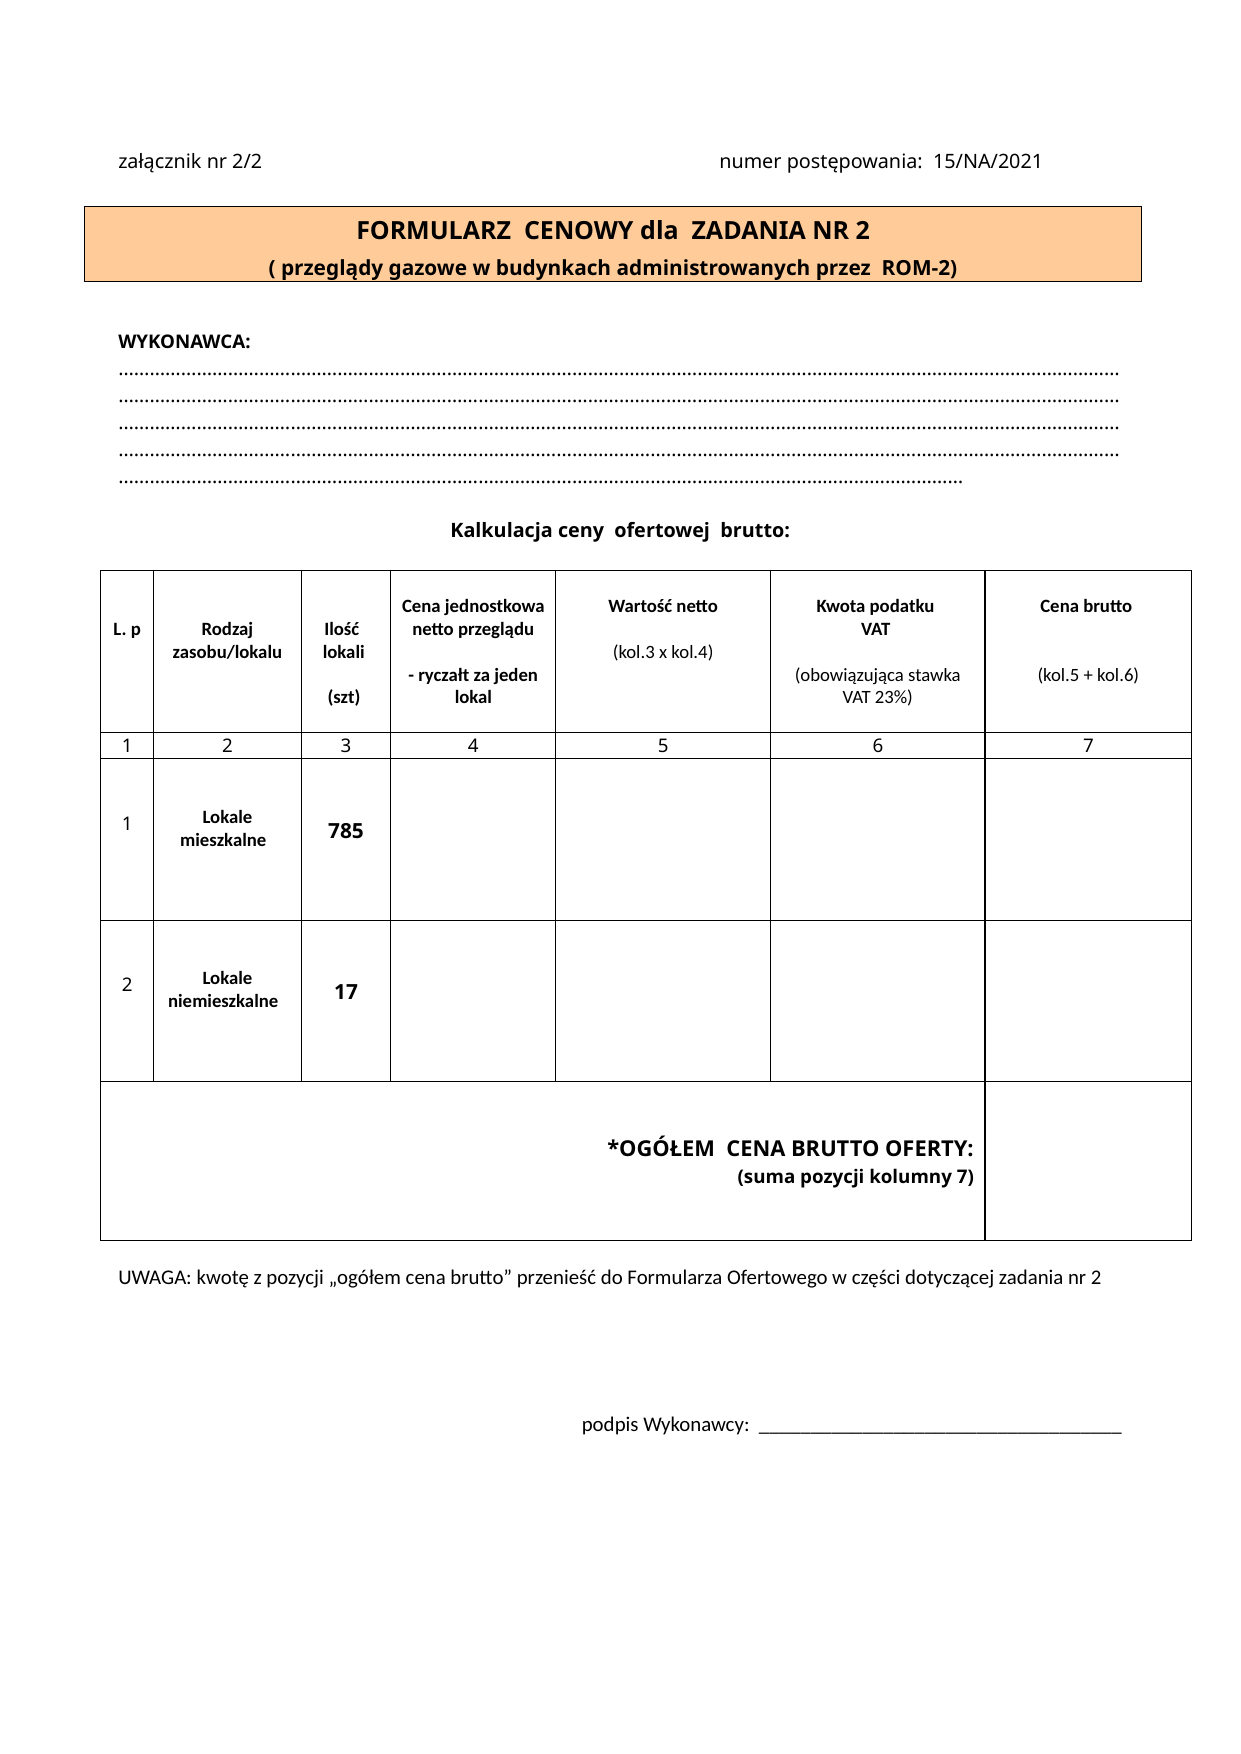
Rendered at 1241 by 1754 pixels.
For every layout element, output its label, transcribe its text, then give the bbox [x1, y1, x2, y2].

table_cell 2 [154, 733, 301, 758]
text Kalkulacja ceny ofertowej brutto: [118, 516, 1122, 543]
text WYKONAWCA:………………………………………………………………………………………………………………………………………………………………………………………………………………………………………………………………………………………………………………………………………………………………………………………………………………………………………………………………………………………………………………………………………………………………………………………………………………………………………………………………………………………………………………………………………………………………………………………………………………………………………………………… [118, 329, 1122, 489]
table_header Rodzaj zasobu/lokalu [154, 571, 301, 732]
table_cell [391, 759, 555, 919]
table_header Cena jednostkowa netto przeglądu - ryczałt za jeden lokal [391, 571, 555, 732]
table_header L. p [101, 571, 153, 732]
table_header Cena brutto (kol.5 + kol.6) [986, 571, 1191, 732]
table_cell 2 [101, 921, 153, 1081]
table_cell *OGÓŁEM CENA BRUTTO OFERTY: (suma pozycji kolumny 7) [101, 1082, 984, 1239]
table_cell 1 [101, 759, 153, 919]
table_cell 4 [391, 733, 555, 758]
table_cell [771, 759, 984, 919]
table_cell Lokale niemieszkalne [154, 921, 301, 1081]
table_cell [986, 759, 1191, 919]
table_cell 17 [302, 921, 390, 1081]
table_header Wartość netto (kol.3 x kol.4) [556, 571, 770, 732]
text UWAGA: kwotę z pozycji „ogółem cena brutto” przenieść do Formularza Ofertowego w części dotyczącej zadania nr 2 [118, 1264, 1122, 1289]
table_cell [986, 921, 1191, 1081]
table_cell 7 [986, 733, 1191, 758]
table_cell 1 [101, 733, 153, 758]
table_cell [556, 921, 770, 1081]
table_cell 3 [302, 733, 390, 758]
text załącznik nr 2/2 numer postępowania: 15/NA/2021 [118, 148, 1122, 174]
table_header FORMULARZ CENOWY dla ZADANIA NR 2 ( przeglądy gazowe w budynkach administrowanych przez ROM-2) [85, 207, 1141, 281]
table_cell Lokale mieszkalne [154, 759, 301, 919]
text podpis Wykonawcy: ___________________________________ [118, 1411, 1122, 1437]
table_cell [556, 759, 770, 919]
table_cell 785 [302, 759, 390, 919]
table_cell 6 [771, 733, 984, 758]
table_cell [391, 921, 555, 1081]
table_cell 5 [556, 733, 770, 758]
table_cell [771, 921, 984, 1081]
table_header Ilość lokali (szt) [302, 571, 390, 732]
table_header Kwota podatku VAT (obowiązująca stawka VAT 23%) [771, 571, 984, 732]
table_cell [986, 1082, 1191, 1239]
